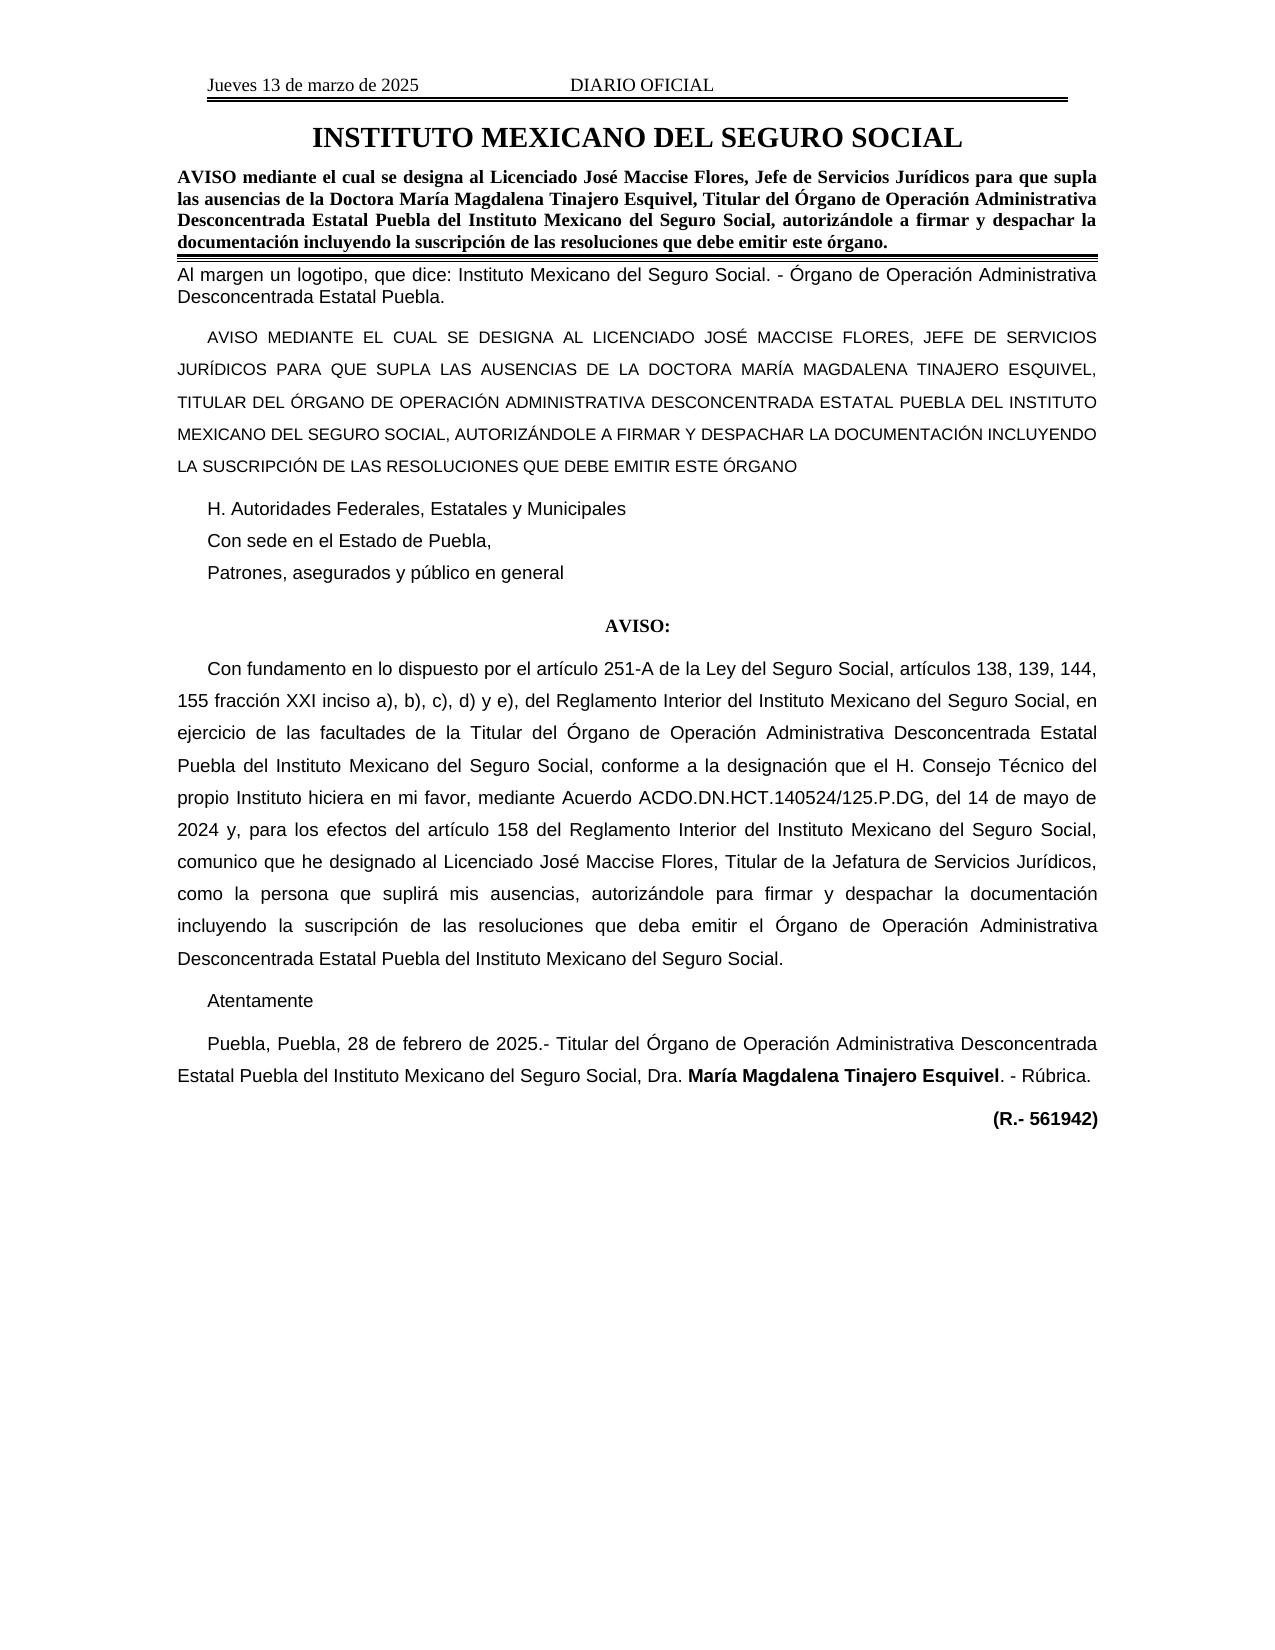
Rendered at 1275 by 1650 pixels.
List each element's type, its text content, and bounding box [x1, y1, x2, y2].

text AVISO MEDIANTE EL CUAL SE DESIGNA AL LICENCIADO JOSÉ MACCISE FLORES, JEFE DE SERVICIOS JURÍDICOS PARA QUE SUPLA LAS AUSENCIAS DE LA DOCTORA MARÍA MAGDALENA TINAJERO ESQUIVEL, TITULAR DEL ÓRGANO DE OPERACIÓN ADMINISTRATIVA DESCONCENTRADA ESTATAL PUEBLA DEL INSTITUTO MEXICANO DEL SEGURO SOCIAL, AUTORIZÁNDOLE A FIRMAR Y DESPACHAR LA DOCUMENTACIÓN INCLUYENDO LA SUSCRIPCIÓN DE LAS RESOLUCIONES QUE DEBE EMITIR ESTE ÓRGANO [177, 318, 1098, 479]
subtitle Al margen un logotipo, que dice: Instituto Mexicano del Seguro Social. - Órgano de Operación Administrativa Desconcentrada Estatal Puebla. [177, 262, 1098, 307]
text Con sede en el Estado de Puebla, [177, 522, 1098, 554]
text Patrones, asegurados y público en general [177, 554, 1098, 586]
text H. Autoridades Federales, Estatales y Municipales [177, 489, 1098, 522]
text AVISO: [177, 607, 1098, 639]
subtitle AVISO mediante el cual se designa al Licenciado José Maccise Flores, Jefe de Servicios Jurídicos para que supla las ausencias de la Doctora María Magdalena Tinajero Esquivel, Titular del Órgano de Operación Administrativa Desconcentrada Estatal Puebla del Instituto Mexicano del Seguro Social, autorizándole a firmar y despachar la documentación incluyendo la suscripción de las resoluciones que debe emitir este órgano. [177, 166, 1098, 254]
text INSTITUTO MEXICANO DEL SEGURO SOCIAL [177, 120, 1098, 153]
text (R.- 561942) [177, 1100, 1098, 1132]
text Atentamente [177, 982, 1098, 1014]
text Con fundamento en lo dispuesto por el artículo 251-A de la Ley del Seguro Social, artículos 138, 139, 144, 155 fracción XXI inciso a), b), c), d) y e), del Reglamento Interior del Instituto Mexicano del Seguro Social, en ejercicio de las facultades de la Titular del Órgano de Operación Administrativa Desconcentrada Estatal Puebla del Instituto Mexicano del Seguro Social, conforme a la designación que el H. Consejo Técnico del propio Instituto hiciera en mi favor, mediante Acuerdo ACDO.DN.HCT.140524/125.P.DG, del 14 de mayo de 2024 y, para los efectos del artículo 158 del Reglamento Interior del Instituto Mexicano del Seguro Social, comunico que he designado al Licenciado José Maccise Flores, Titular de la Jefatura de Servicios Jurídicos, como la persona que suplirá mis ausencias, autorizándole para firmar y despachar la documentación incluyendo la suscripción de las resoluciones que deba emitir el Órgano de Operación Administrativa Desconcentrada Estatal Puebla del Instituto Mexicano del Seguro Social. [177, 650, 1098, 972]
text Puebla, Puebla, 28 de febrero de 2025.- Titular del Órgano de Operación Administrativa Desconcentrada Estatal Puebla del Instituto Mexicano del Seguro Social, Dra. María Magdalena Tinajero Esquivel. - Rúbrica. [177, 1025, 1098, 1089]
